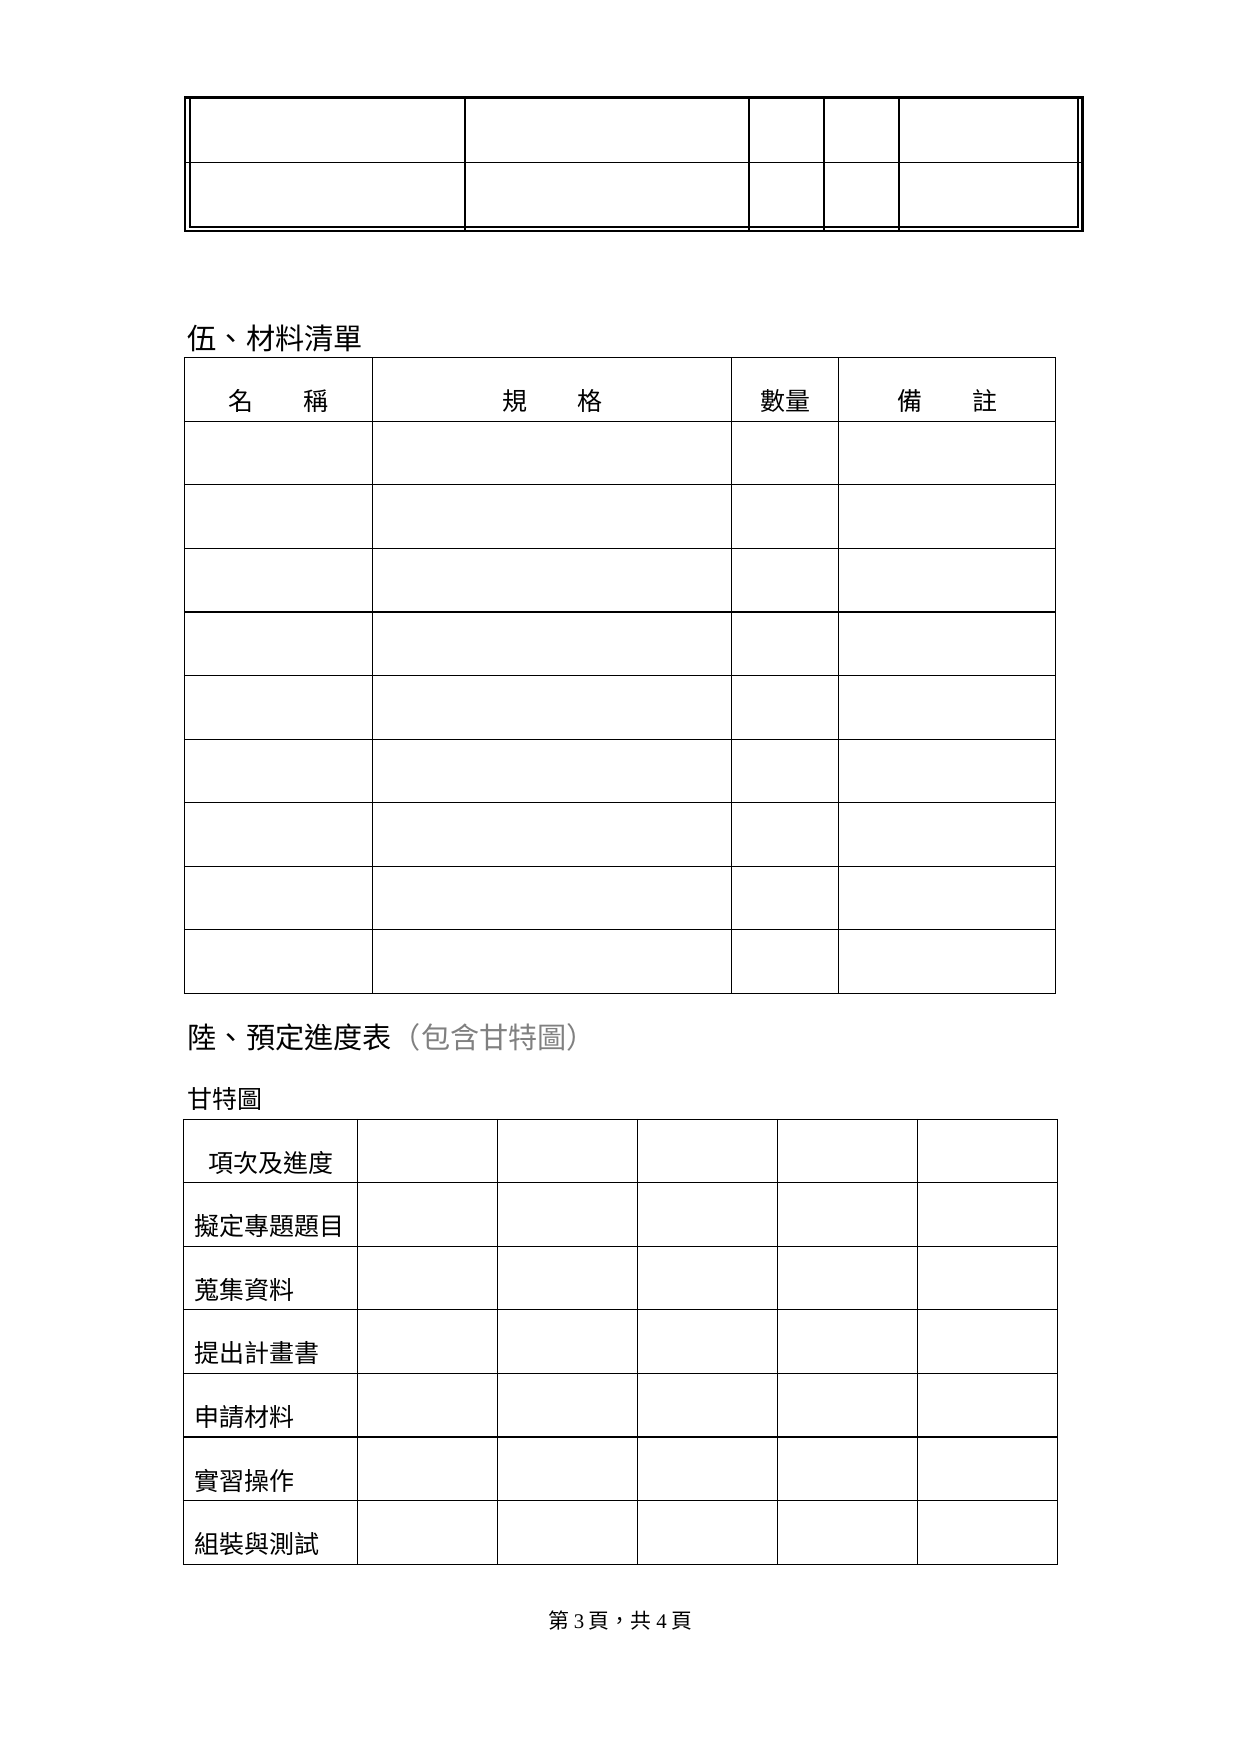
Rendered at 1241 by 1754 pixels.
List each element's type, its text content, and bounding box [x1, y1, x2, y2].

table_cell [466, 99, 748, 162]
text 陸、預定進度表（包含甘特圖） [187, 994, 1053, 1056]
table_cell [839, 485, 1055, 548]
table_cell 申請材料 [184, 1374, 357, 1436]
table_cell [638, 1374, 777, 1436]
table_cell [498, 1374, 637, 1436]
table_cell [185, 930, 372, 993]
table_header 備 註 [839, 358, 1055, 421]
table_cell [750, 163, 823, 226]
table_cell [918, 1310, 1057, 1373]
table_cell 實習操作 [184, 1438, 357, 1500]
table_cell [900, 99, 1077, 162]
table_header [778, 1120, 917, 1182]
table_cell [638, 1310, 777, 1373]
table_cell 擬定專題題目 [184, 1183, 357, 1246]
table_cell [732, 867, 838, 929]
table_cell [839, 676, 1055, 738]
table_cell [373, 930, 731, 993]
table_cell [498, 1247, 637, 1309]
table_cell [358, 1310, 497, 1373]
table_cell [638, 1183, 777, 1246]
table_cell [918, 1183, 1057, 1246]
table_cell [358, 1374, 497, 1436]
table_cell 提出計畫書 [184, 1310, 357, 1373]
table_cell [373, 676, 731, 738]
table_cell [185, 613, 372, 675]
table_cell [732, 485, 838, 548]
table_cell [778, 1438, 917, 1500]
table_cell [498, 1183, 637, 1246]
table_cell [185, 867, 372, 929]
table_header 名 稱 [185, 358, 372, 421]
text 甘特圖 [187, 1056, 1053, 1119]
table_cell [185, 740, 372, 802]
table_cell [778, 1501, 917, 1563]
table_cell [839, 867, 1055, 929]
table_cell 組裝與測試 [184, 1501, 357, 1563]
table_cell [373, 867, 731, 929]
table_header [358, 1120, 497, 1182]
table_header [918, 1120, 1057, 1182]
table_cell [498, 1501, 637, 1563]
table_header 規 格 [373, 358, 731, 421]
table_cell [732, 422, 838, 484]
table_cell [373, 803, 731, 866]
table_cell [750, 99, 823, 162]
text 伍、材料清單 [187, 295, 1053, 357]
table_cell [732, 740, 838, 802]
table_cell [778, 1183, 917, 1246]
table_cell [185, 422, 372, 484]
table_cell [191, 99, 464, 162]
table_cell [778, 1247, 917, 1309]
table_cell [466, 163, 748, 226]
table_header 項次及進度 [184, 1120, 357, 1182]
table_cell [778, 1310, 917, 1373]
table_cell [918, 1247, 1057, 1309]
table_cell [185, 803, 372, 866]
table_cell [778, 1374, 917, 1436]
table_cell [732, 613, 838, 675]
table_cell [373, 422, 731, 484]
table_cell [498, 1438, 637, 1500]
table_cell [839, 803, 1055, 866]
table_cell [498, 1310, 637, 1373]
table_cell [638, 1501, 777, 1563]
table_header 數量 [732, 358, 838, 421]
table_cell [185, 549, 372, 611]
table_header [498, 1120, 637, 1182]
table_cell [638, 1247, 777, 1309]
table_cell [373, 549, 731, 611]
table_cell [839, 549, 1055, 611]
table_cell [825, 99, 898, 162]
table_cell [358, 1183, 497, 1246]
table_cell [825, 163, 898, 226]
table_cell [373, 485, 731, 548]
table_cell [358, 1501, 497, 1563]
table_cell [358, 1438, 497, 1500]
table_cell [839, 613, 1055, 675]
table_cell [185, 676, 372, 738]
table_cell [373, 740, 731, 802]
table_cell [918, 1438, 1057, 1500]
table_cell [918, 1501, 1057, 1563]
table_cell [839, 422, 1055, 484]
table_cell [185, 485, 372, 548]
table_cell [839, 740, 1055, 802]
table_cell [839, 930, 1055, 993]
table_cell [358, 1247, 497, 1309]
table_cell [732, 930, 838, 993]
table_cell [732, 549, 838, 611]
table_cell [732, 803, 838, 866]
table_cell [900, 163, 1077, 226]
table_cell 蒐集資料 [184, 1247, 357, 1309]
table_cell [191, 163, 464, 226]
table_cell [918, 1374, 1057, 1436]
table_cell [373, 613, 731, 675]
table_cell [732, 676, 838, 738]
table_header [638, 1120, 777, 1182]
table_cell [638, 1438, 777, 1500]
